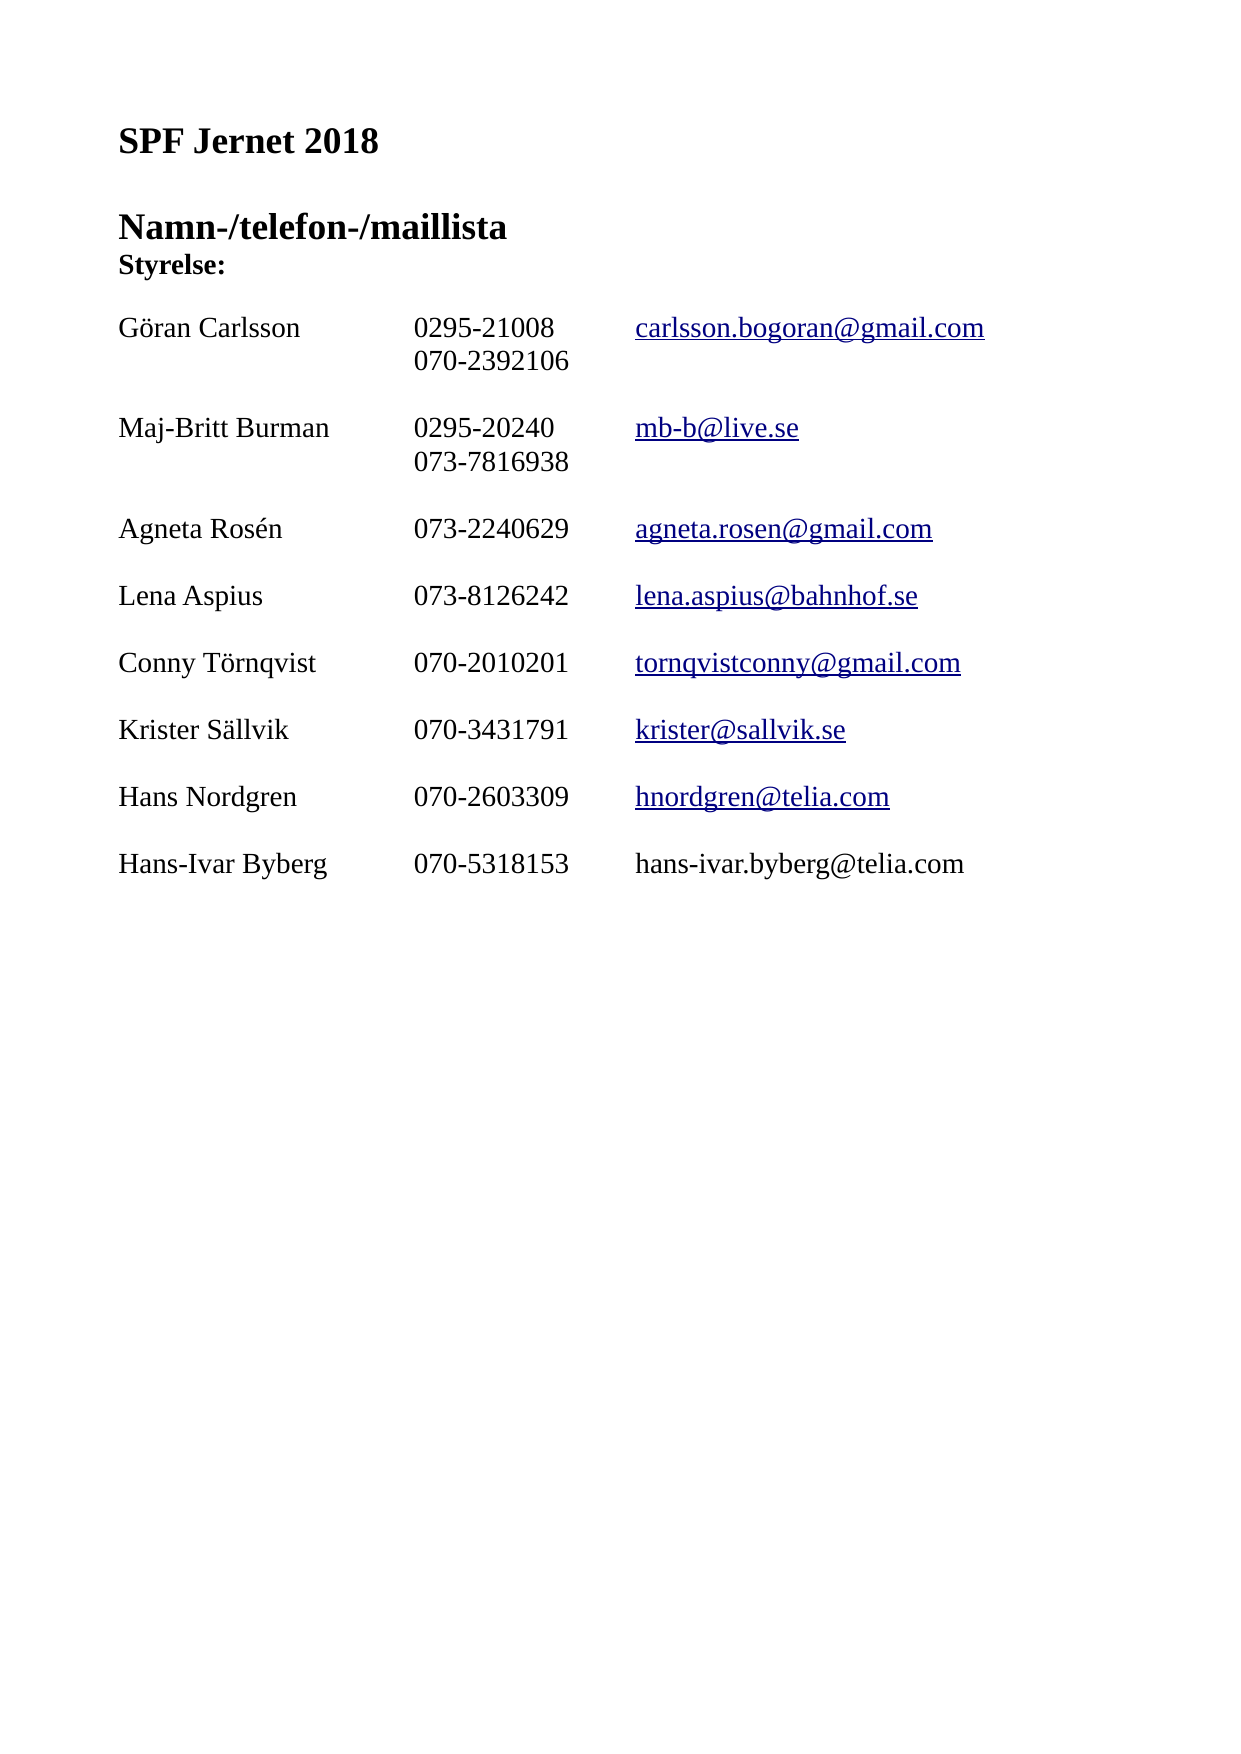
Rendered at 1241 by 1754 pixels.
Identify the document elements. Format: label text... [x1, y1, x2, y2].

text Göran Carlsson 0295-21008 carlsson.bogoran@gmail.com [118, 310, 1122, 343]
text Conny Törnqvist 070-2010201 tornqvistconny@gmail.com [118, 645, 1122, 679]
text Namn-/telefon-/maillista [118, 204, 1122, 247]
text Lena Aspius 073-8126242 lena.aspius@bahnhof.se [118, 578, 1122, 612]
text 073-7816938 [118, 444, 1122, 477]
text Hans-Ivar Byberg 070-5318153 hans-ivar.byberg@telia.com [118, 846, 1122, 880]
text Styrelse: [118, 247, 1122, 281]
text 070-2392106 [118, 343, 1122, 377]
text Agneta Rosén 073-2240629 agneta.rosen@gmail.com [118, 511, 1122, 544]
text Hans Nordgren 070-2603309 hnordgren@telia.com [118, 779, 1122, 813]
text SPF Jernet 2018 [118, 118, 1122, 161]
text Maj-Britt Burman 0295-20240 mb-b@live.se [118, 410, 1122, 444]
text Krister Sällvik 070-3431791 krister@sallvik.se [118, 712, 1122, 746]
